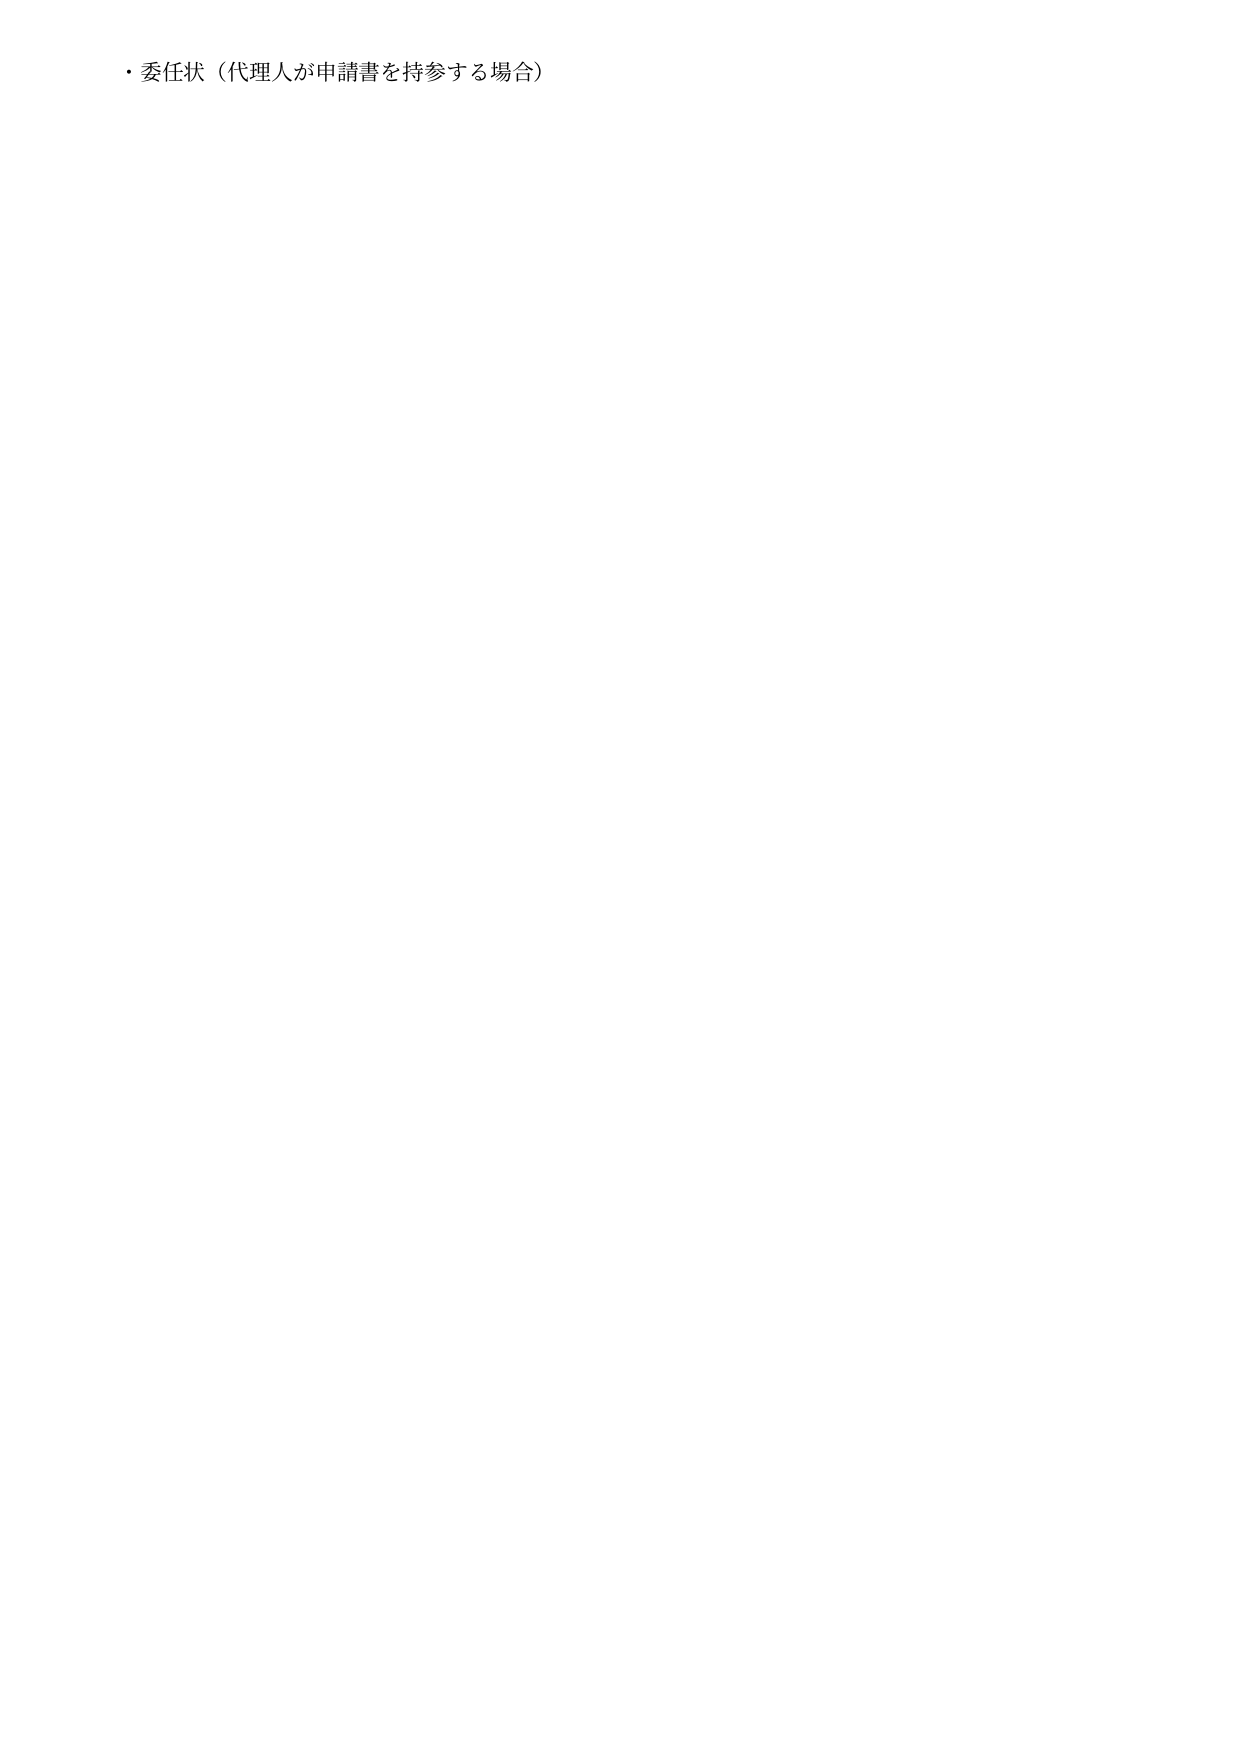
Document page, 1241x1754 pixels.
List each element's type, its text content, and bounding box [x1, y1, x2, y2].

text ・委任状（代理人が申請書を持参する場合） [118, 52, 1122, 89]
